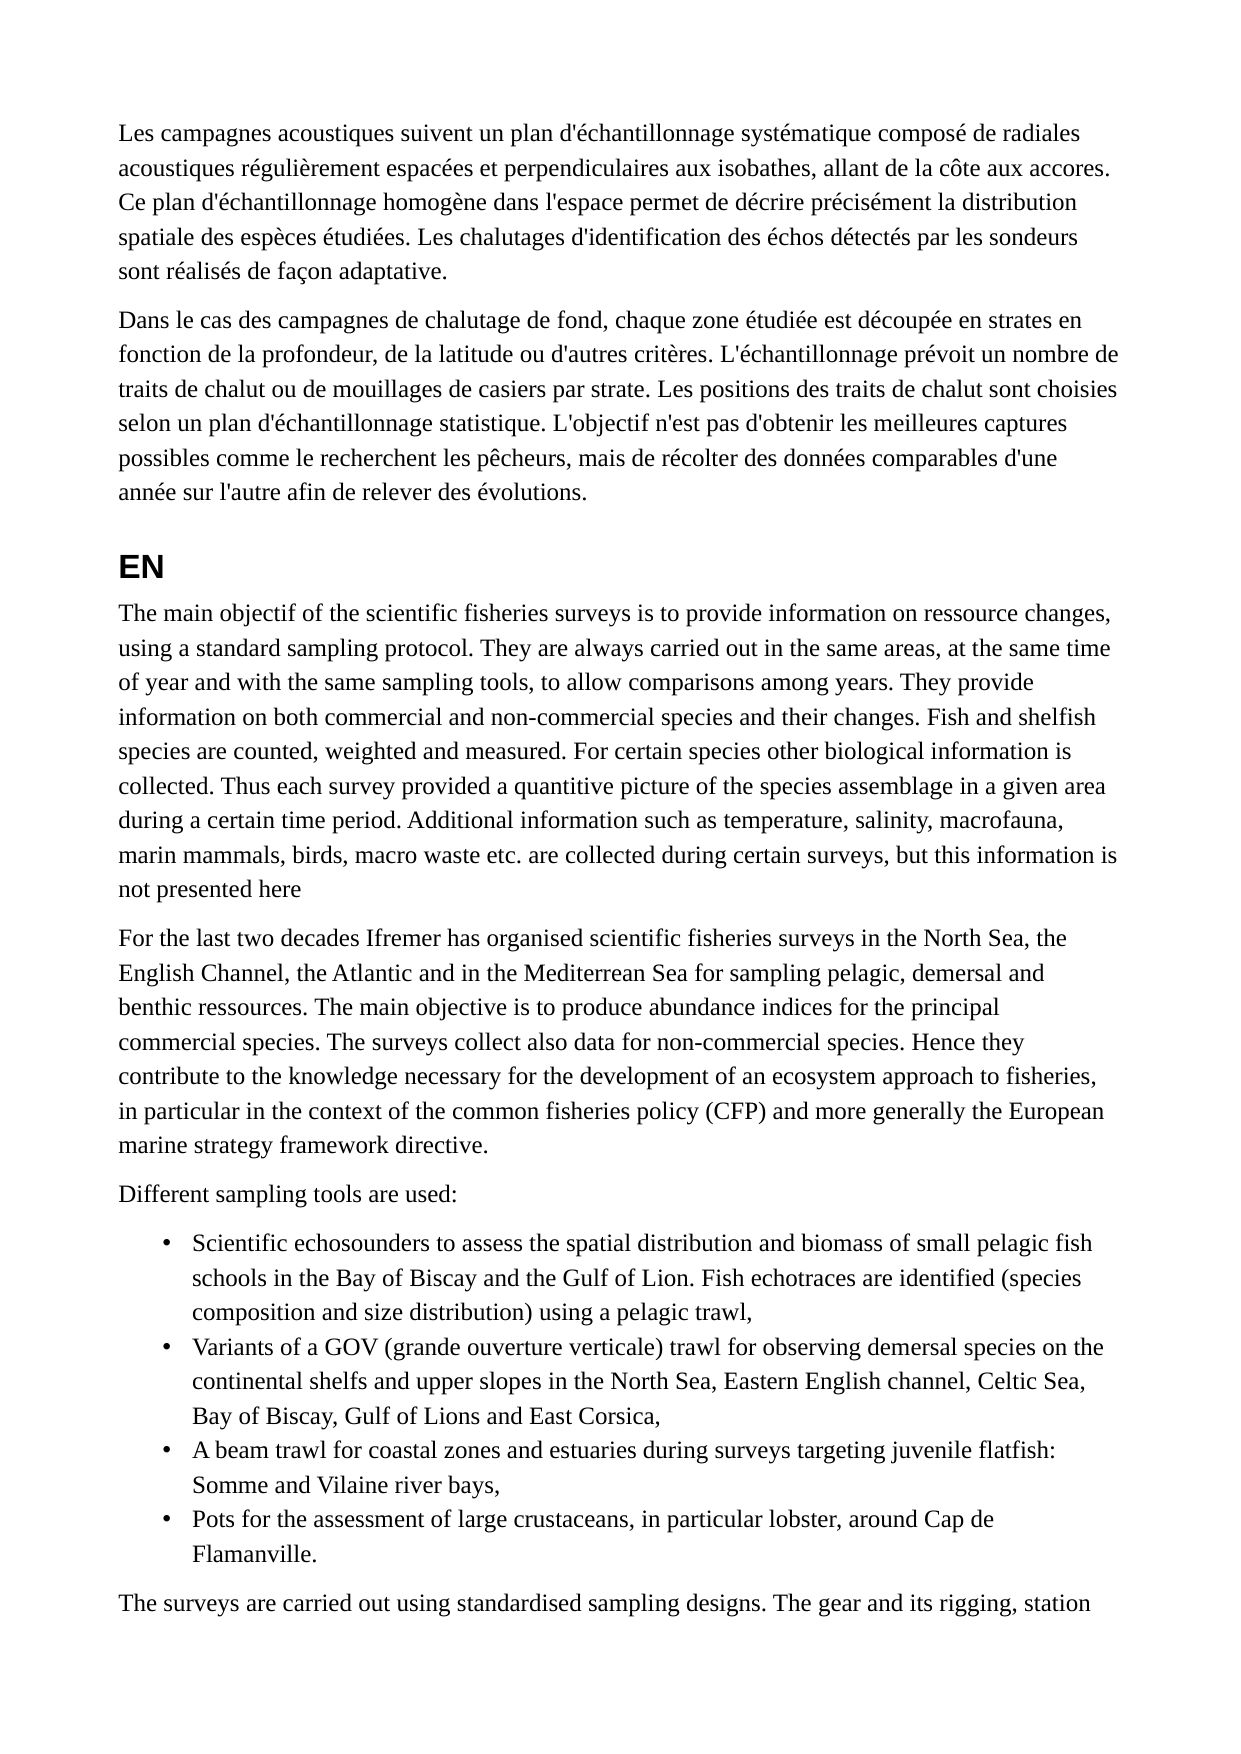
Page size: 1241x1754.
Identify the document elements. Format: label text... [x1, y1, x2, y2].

text Dans le cas des campagnes de chalutage de fond, chaque zone étudiée est découpée en strates en fonction de la profondeur, de la latitude ou d'autres critères. L'échantillonnage prévoit un nombre de traits de chalut ou de mouillages de casiers par strate. Les positions des traits de chalut sont choisies selon un plan d'échantillonnage statistique. L'objectif n'est pas d'obtenir les meilleures captures possibles comme le recherchent les pêcheurs, mais de récolter des données comparables d'une année sur l'autre afin de relever des évolutions. [118, 305, 1122, 506]
text Les campagnes acoustiques suivent un plan d'échantillonnage systématique composé de radiales acoustiques régulièrement espacées et perpendiculaires aux isobathes, allant de la côte aux accores. Ce plan d'échantillonnage homogène dans l'espace permet de décrire précisément la distribution spatiale des espèces étudiées. Les chalutages d'identification des échos détectés par les sondeurs sont réalisés de façon adaptative. [118, 118, 1122, 285]
text Different sampling tools are used: [118, 1179, 1122, 1208]
list Variants of a GOV (grande ouverture verticale) trawl for observing demersal species on the continental shelfs and upper slopes in the North Sea, Eastern English channel, Celtic Sea, Bay of Biscay, Gulf of Lions and East Corsica, [162, 1332, 1122, 1429]
list A beam trawl for coastal zones and estuaries during surveys targeting juvenile flatfish: Somme and Vilaine river bays, [162, 1435, 1122, 1498]
subtitle EN [118, 547, 1122, 586]
text The surveys are carried out using standardised sampling designs. The gear and its rigging, station [118, 1588, 1122, 1617]
list Pots for the assessment of large crustaceans, in particular lobster, around Cap de Flamanville. [162, 1504, 1122, 1567]
list Scientific echosounders to assess the spatial distribution and biomass of small pelagic fish schools in the Bay of Biscay and the Gulf of Lion. Fish echotraces are identified (species composition and size distribution) using a pelagic trawl, [162, 1228, 1122, 1326]
text The main objectif of the scientific fisheries surveys is to provide information on ressource changes, using a standard sampling protocol. They are always carried out in the same areas, at the same time of year and with the same sampling tools, to allow comparisons among years. They provide information on both commercial and non-commercial species and their changes. Fish and shelfish species are counted, weighted and measured. For certain species other biological information is collected. Thus each survey provided a quantitive picture of the species assemblage in a given area during a certain time period. Additional information such as temperature, salinity, macrofauna, marin mammals, birds, macro waste etc. are collected during certain surveys, but this information is not presented here [118, 598, 1122, 903]
text For the last two decades Ifremer has organised scientific fisheries surveys in the North Sea, the English Channel, the Atlantic and in the Mediterrean Sea for sampling pelagic, demersal and benthic ressources. The main objective is to produce abundance indices for the principal commercial species. The surveys collect also data for non-commercial species. Hence they contribute to the knowledge necessary for the development of an ecosystem approach to fisheries, in particular in the context of the common fisheries policy (CFP) and more generally the European marine strategy framework directive. [118, 923, 1122, 1159]
